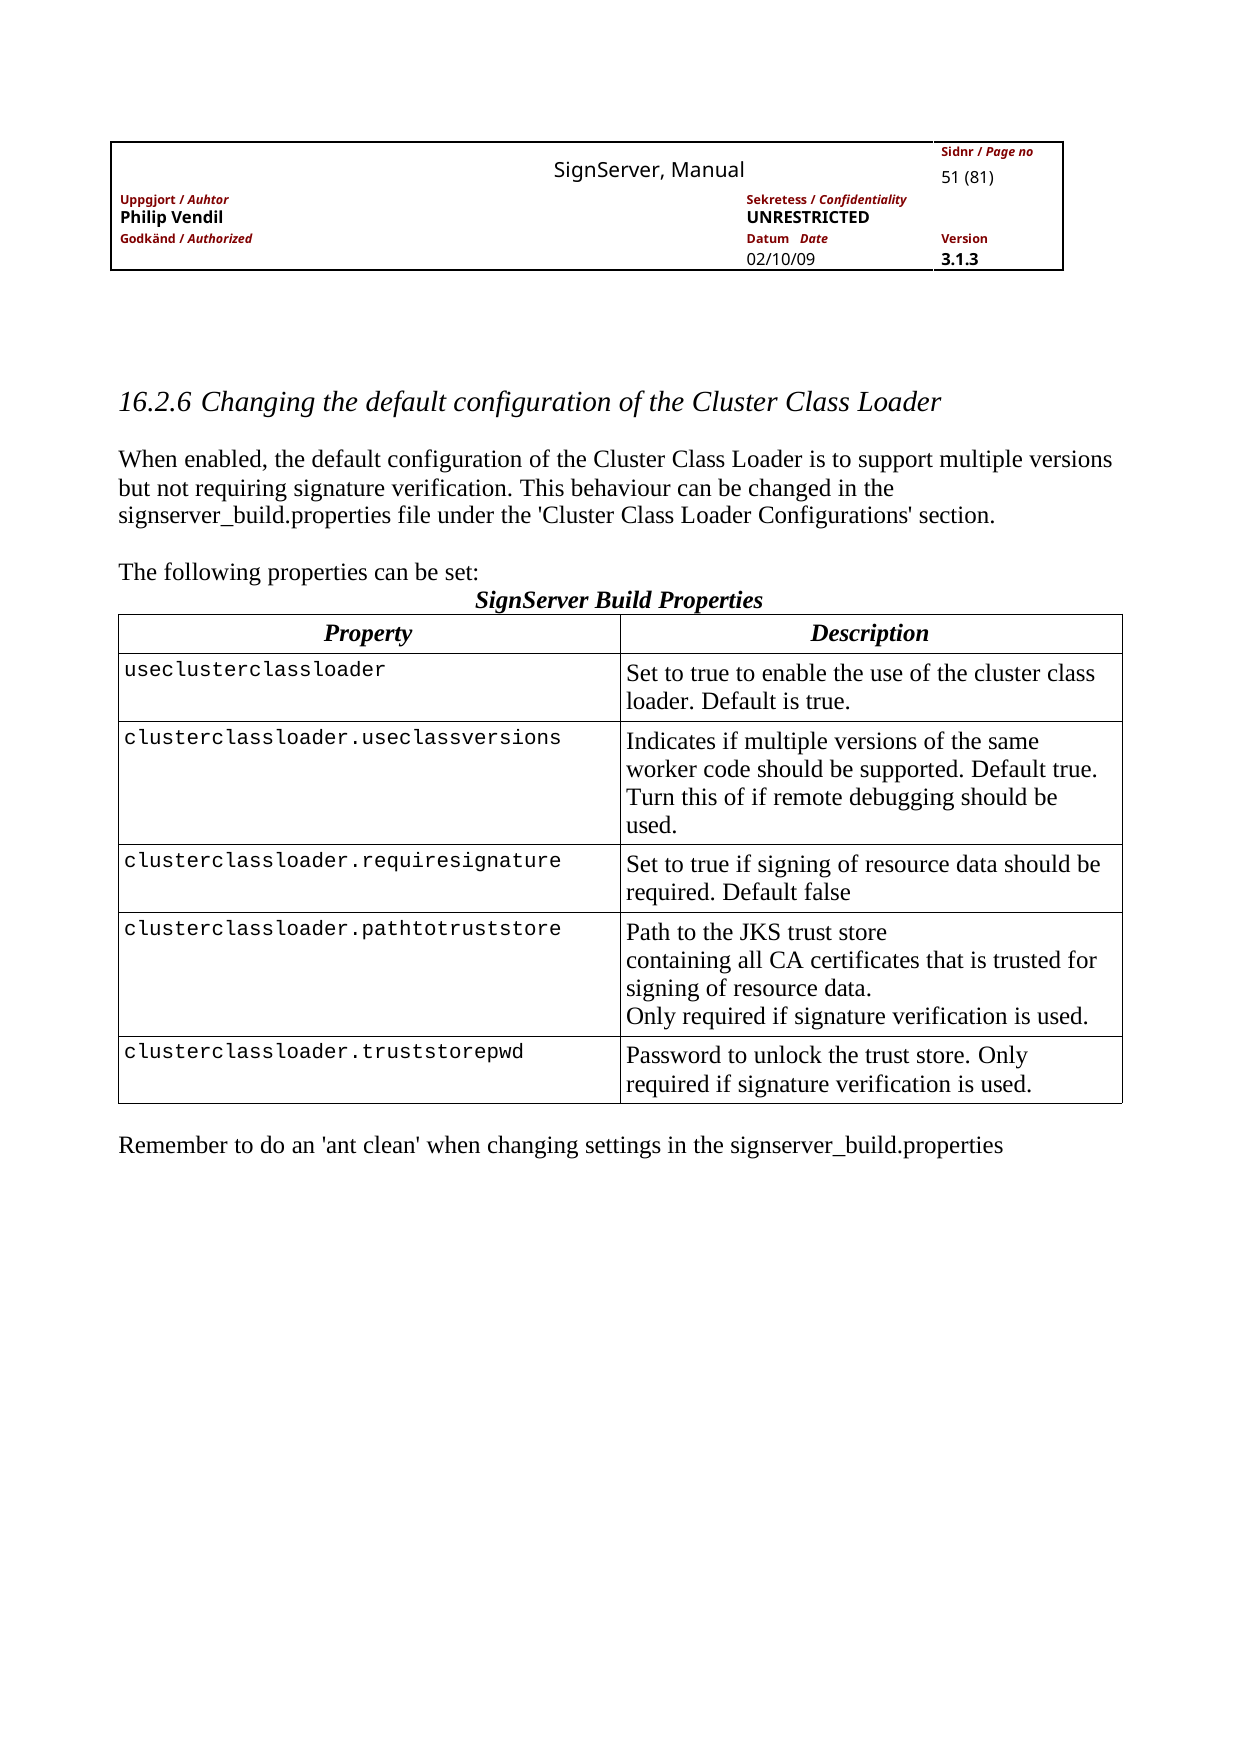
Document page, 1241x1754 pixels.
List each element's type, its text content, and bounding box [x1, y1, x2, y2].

table_cell clusterclassloader.truststorepwd [119, 1037, 620, 1103]
text Remember to do an 'ant clean' when changing settings in the signserver_build.properties [118, 1131, 1122, 1159]
table_cell clusterclassloader.useclassversions [119, 722, 620, 844]
table_cell clusterclassloader.requiresignature [119, 845, 620, 912]
table_cell Indicates if multiple versions of the same worker code should be supported. Default true. Turn this of if remote debugging should be used. [621, 722, 1122, 844]
table_cell Path to the JKS trust store containing all CA certificates that is trusted for signing of resource data. Only required if signature verification is used. [621, 913, 1122, 1036]
table_cell Set to true to enable the use of the cluster class loader. Default is true. [621, 654, 1122, 721]
subtitle Changing the default configuration of the Cluster Class Loader [118, 385, 1122, 417]
table_cell Set to true if signing of resource data should be required. Default false [621, 845, 1122, 912]
table_cell useclusterclassloader [119, 654, 620, 721]
text When enabled, the default configuration of the Cluster Class Loader is to support multiple versions but not requiring signature verification. This behaviour can be changed in the signserver_build.properties file under the 'Cluster Class Loader Configurations' section. [118, 445, 1122, 529]
table_cell Password to unlock the trust store. Only required if signature verification is used. [621, 1037, 1122, 1103]
table_header Description [621, 615, 1122, 653]
text SignServer Build Properties [118, 586, 1122, 613]
table_cell clusterclassloader.pathtotruststore [119, 913, 620, 1036]
table_header Property [119, 615, 620, 653]
text The following properties can be set: [118, 557, 1122, 586]
